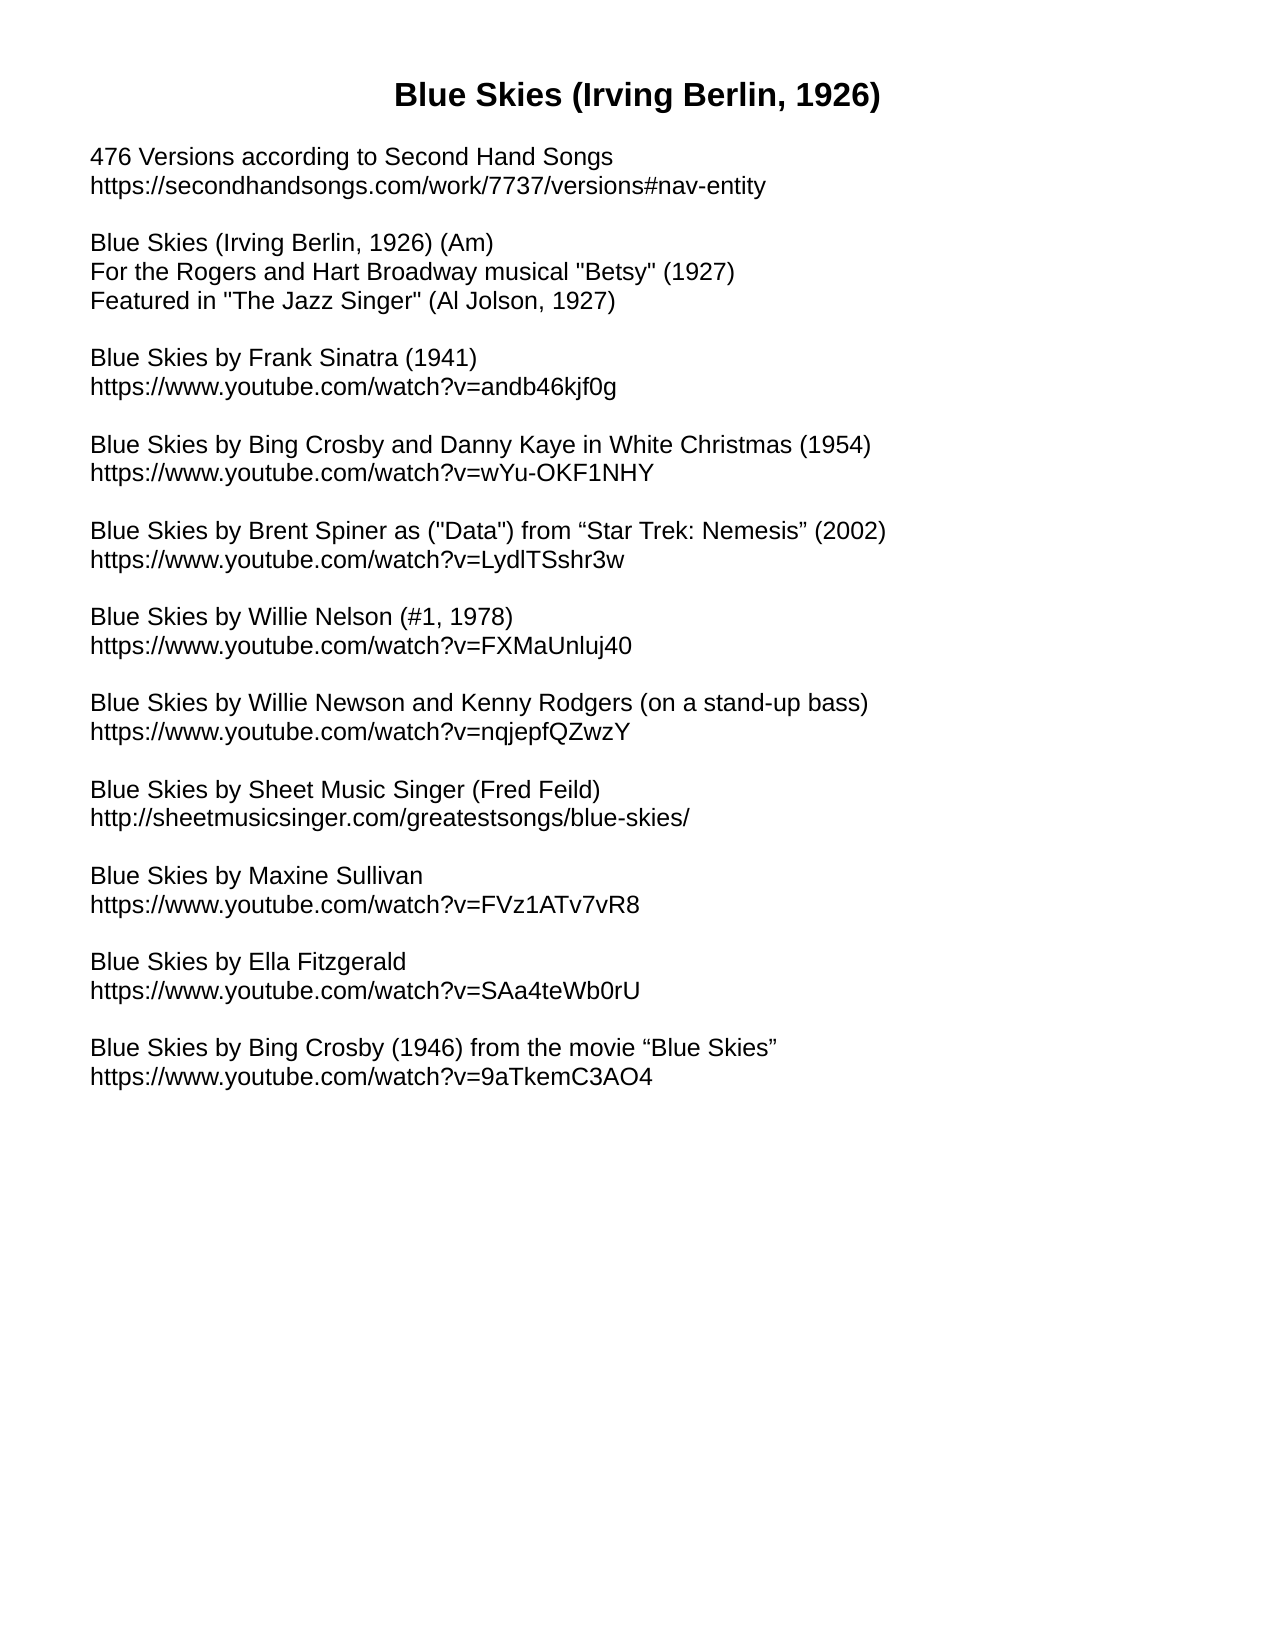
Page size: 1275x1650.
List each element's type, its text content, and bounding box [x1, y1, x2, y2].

text 476 Versions according to Second Hand Songs [90, 142, 1185, 171]
text https://www.youtube.com/watch?v=FVz1ATv7vR8 [90, 890, 1185, 918]
text For the Rogers and Hart Broadway musical "Betsy" (1927) [90, 257, 1185, 286]
text Blue Skies by Ella Fitzgerald [90, 947, 1185, 976]
text Blue Skies by Bing Crosby (1946) from the movie “Blue Skies” [90, 1033, 1185, 1062]
text https://www.youtube.com/watch?v=andb46kjf0g [90, 372, 1185, 401]
text https://www.youtube.com/watch?v=SAa4teWb0rU [90, 976, 1185, 1005]
text http://sheetmusicsinger.com/greatestsongs/blue-skies/ [90, 803, 1185, 832]
text https://www.youtube.com/watch?v=LydlTSshr3w [90, 545, 1185, 573]
text Featured in "The Jazz Singer" (Al Jolson, 1927) [90, 286, 1185, 315]
text Blue Skies by Maxine Sullivan [90, 861, 1185, 890]
text https://www.youtube.com/watch?v=FXMaUnluj40 [90, 631, 1185, 660]
text https://www.youtube.com/watch?v=nqjepfQZwzY [90, 717, 1185, 746]
text Blue Skies (Irving Berlin, 1926) (Am) [90, 228, 1185, 257]
text Blue Skies by Frank Sinatra (1941) [90, 343, 1185, 372]
text Blue Skies (Irving Berlin, 1926) [90, 75, 1185, 113]
text Blue Skies by Bing Crosby and Danny Kaye in White Christmas (1954) [90, 430, 1185, 458]
text https://secondhandsongs.com/work/7737/versions#nav-entity [90, 171, 1185, 200]
text Blue Skies by Willie Nelson (#1, 1978) [90, 602, 1185, 631]
text https://www.youtube.com/watch?v=9aTkemC3AO4 [90, 1062, 1185, 1091]
text Blue Skies by Brent Spiner as ("Data") from “Star Trek: Nemesis” (2002) [90, 516, 1185, 545]
text https://www.youtube.com/watch?v=wYu-OKF1NHY [90, 458, 1185, 487]
text Blue Skies by Sheet Music Singer (Fred Feild) [90, 775, 1185, 803]
text Blue Skies by Willie Newson and Kenny Rodgers (on a stand-up bass) [90, 688, 1185, 717]
